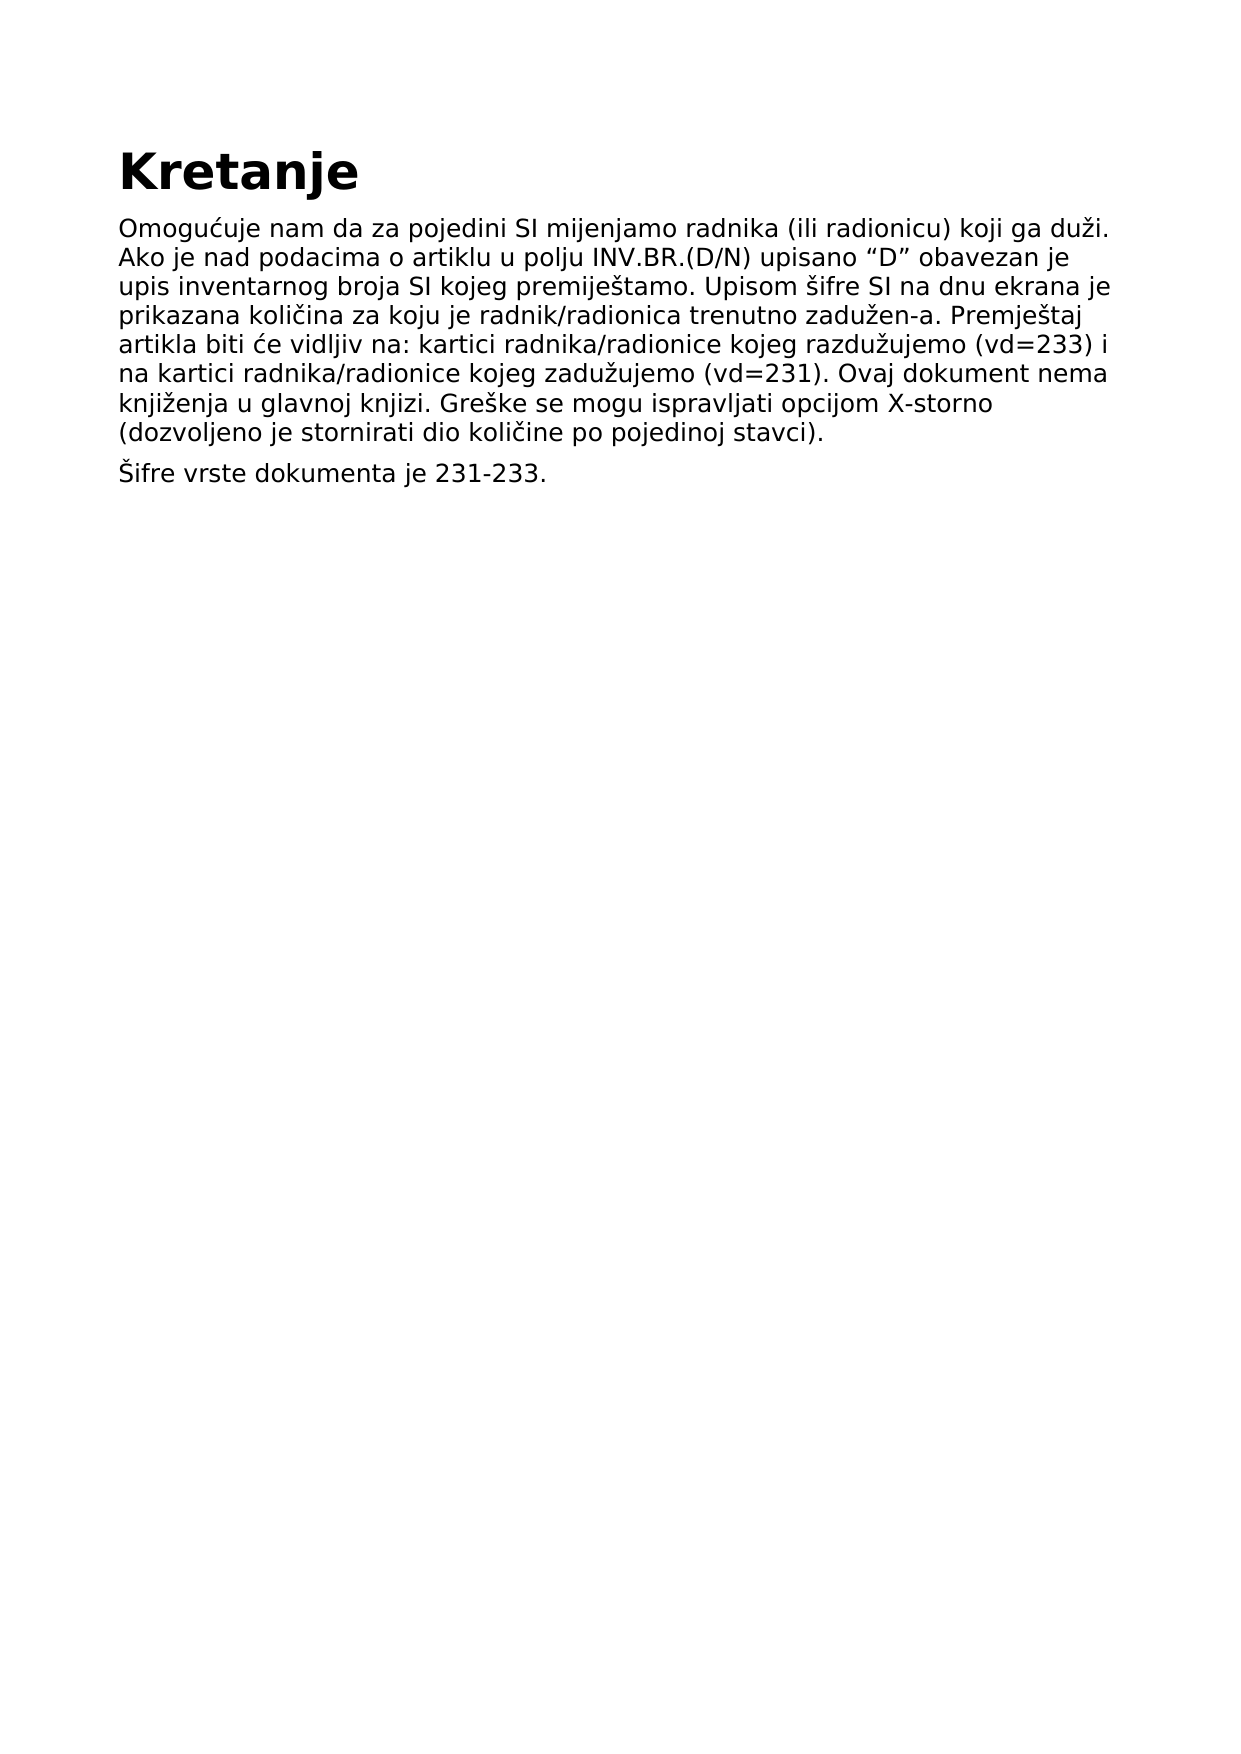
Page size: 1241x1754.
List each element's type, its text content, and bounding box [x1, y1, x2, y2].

text Omogućuje nam da za pojedini SI mijenjamo radnika (ili radionicu) koji ga duži. Ako je nad podacima o artiklu u polju INV.BR.(D/N) upisano “D” obavezan je upis inventarnog broja SI kojeg premiještamo. Upisom šifre SI na dnu ekrana je prikazana količina za koju je radnik/radionica trenutno zadužen-a. Premještaj artikla biti će vidljiv na: kartici radnika/radionice kojeg razdužujemo (vd=233) i na kartici radnika/radionice kojeg zadužujemo (vd=231). Ovaj dokument nema knjiženja u glavnoj knjizi. Greške se mogu ispravljati opcijom X-storno (dozvoljeno je stornirati dio količine po pojedinoj stavci). [118, 214, 1122, 447]
text Šifre vrste dokumenta je 231-233. [118, 460, 1122, 489]
subtitle Kretanje [118, 143, 1122, 201]
